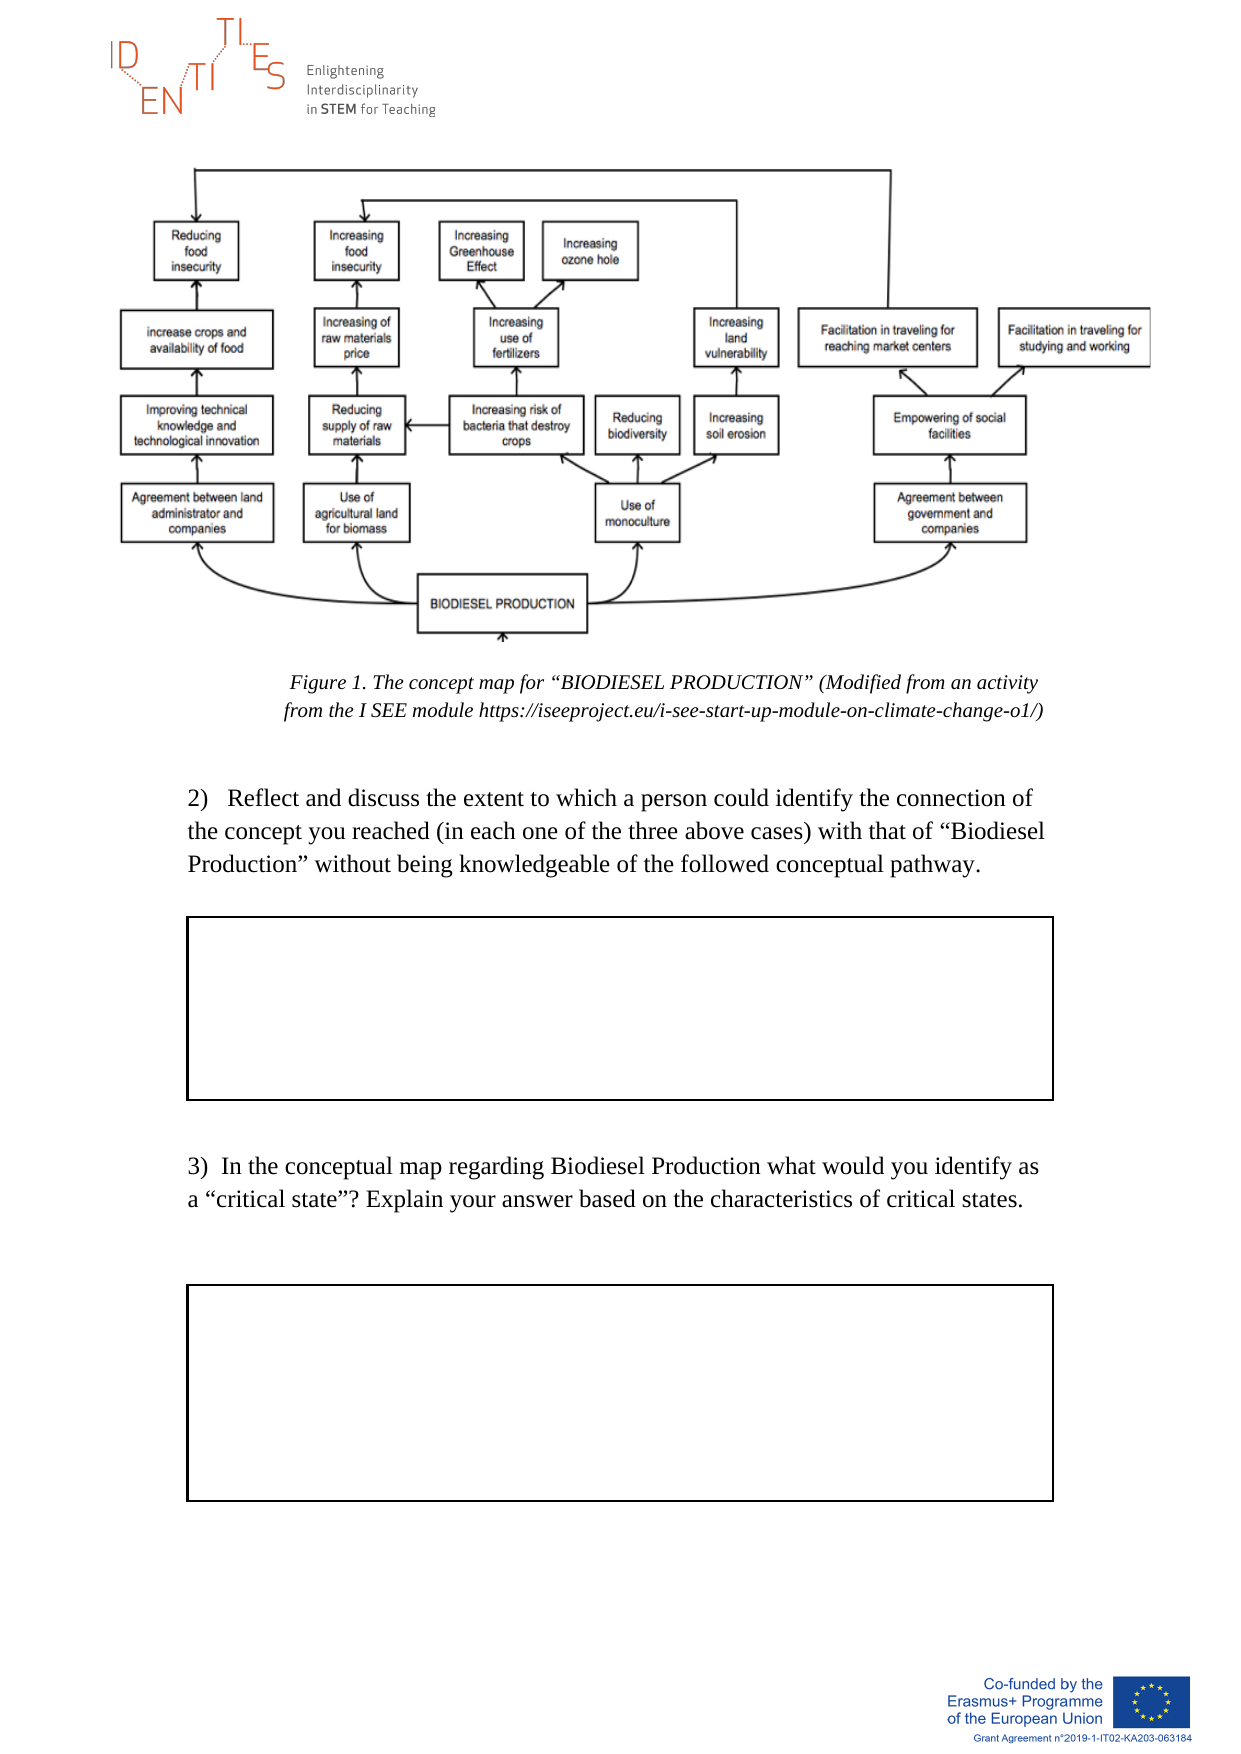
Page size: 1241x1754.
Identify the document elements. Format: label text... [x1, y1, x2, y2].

text 2) Reflect and discuss the extent to which a person could identify the connection of the concept you reached (in each one of the three above cases) with that of “Biodiesel Production” without being knowledgeable of the followed conceptual pathway. [187, 783, 1053, 878]
text Figure 1. The concept map for “BIODIESEL PRODUCTION” (Modified from an activity from the I SEE module https://iseeproject.eu/i-see-start-up-module-on-climate-change-o1/) [275, 670, 1053, 722]
picture [98, 129, 1151, 642]
picture [942, 1673, 1193, 1747]
table_header [189, 918, 1052, 1099]
text 3) In the conceptual map regarding Biodiesel Production what would you identify as a “critical state”? Explain your answer based on the characteristics of critical states. [187, 1151, 1053, 1213]
picture [111, 16, 435, 120]
table_header [189, 1286, 1052, 1500]
